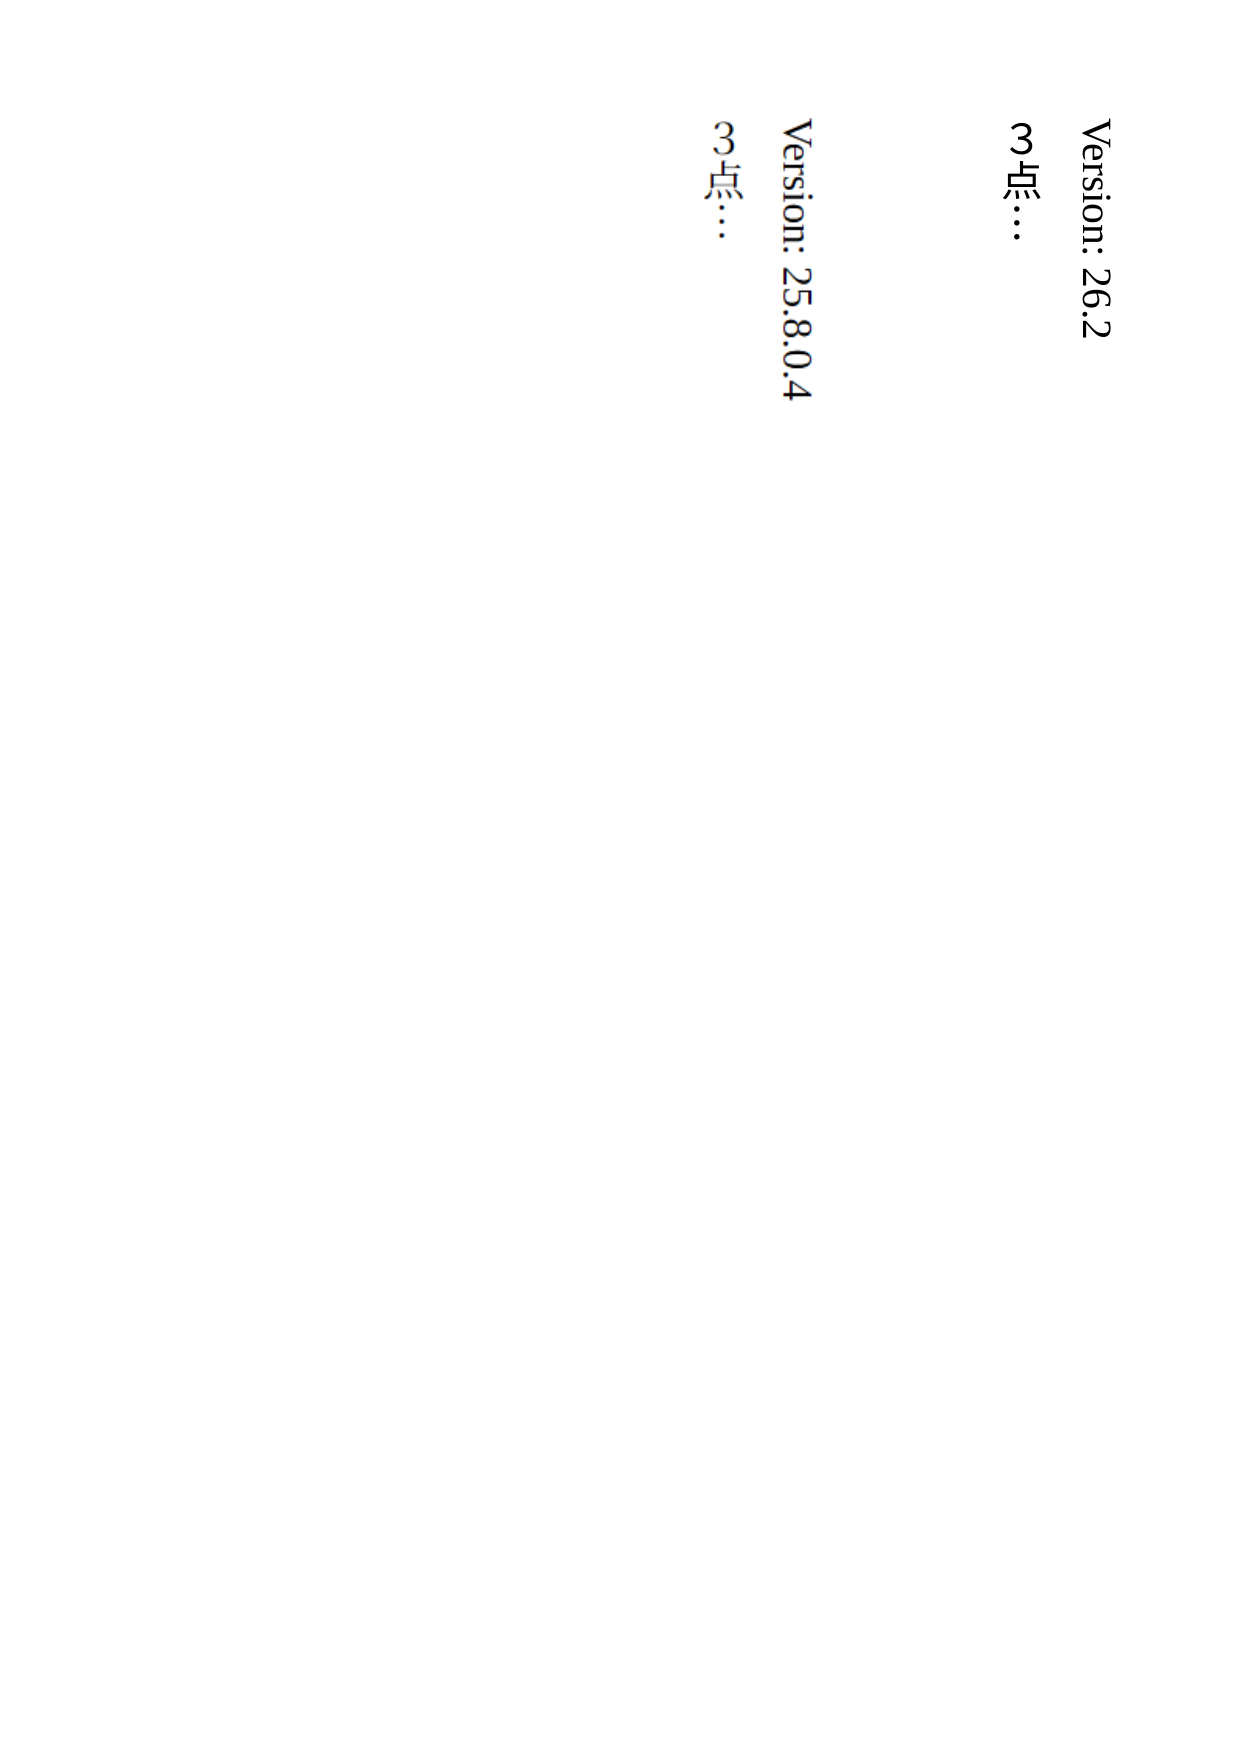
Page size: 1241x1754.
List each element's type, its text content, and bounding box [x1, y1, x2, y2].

text ３点… [992, 118, 1052, 1636]
picture [759, 90, 855, 150]
text Version: 26.2 [1074, 118, 1122, 1636]
